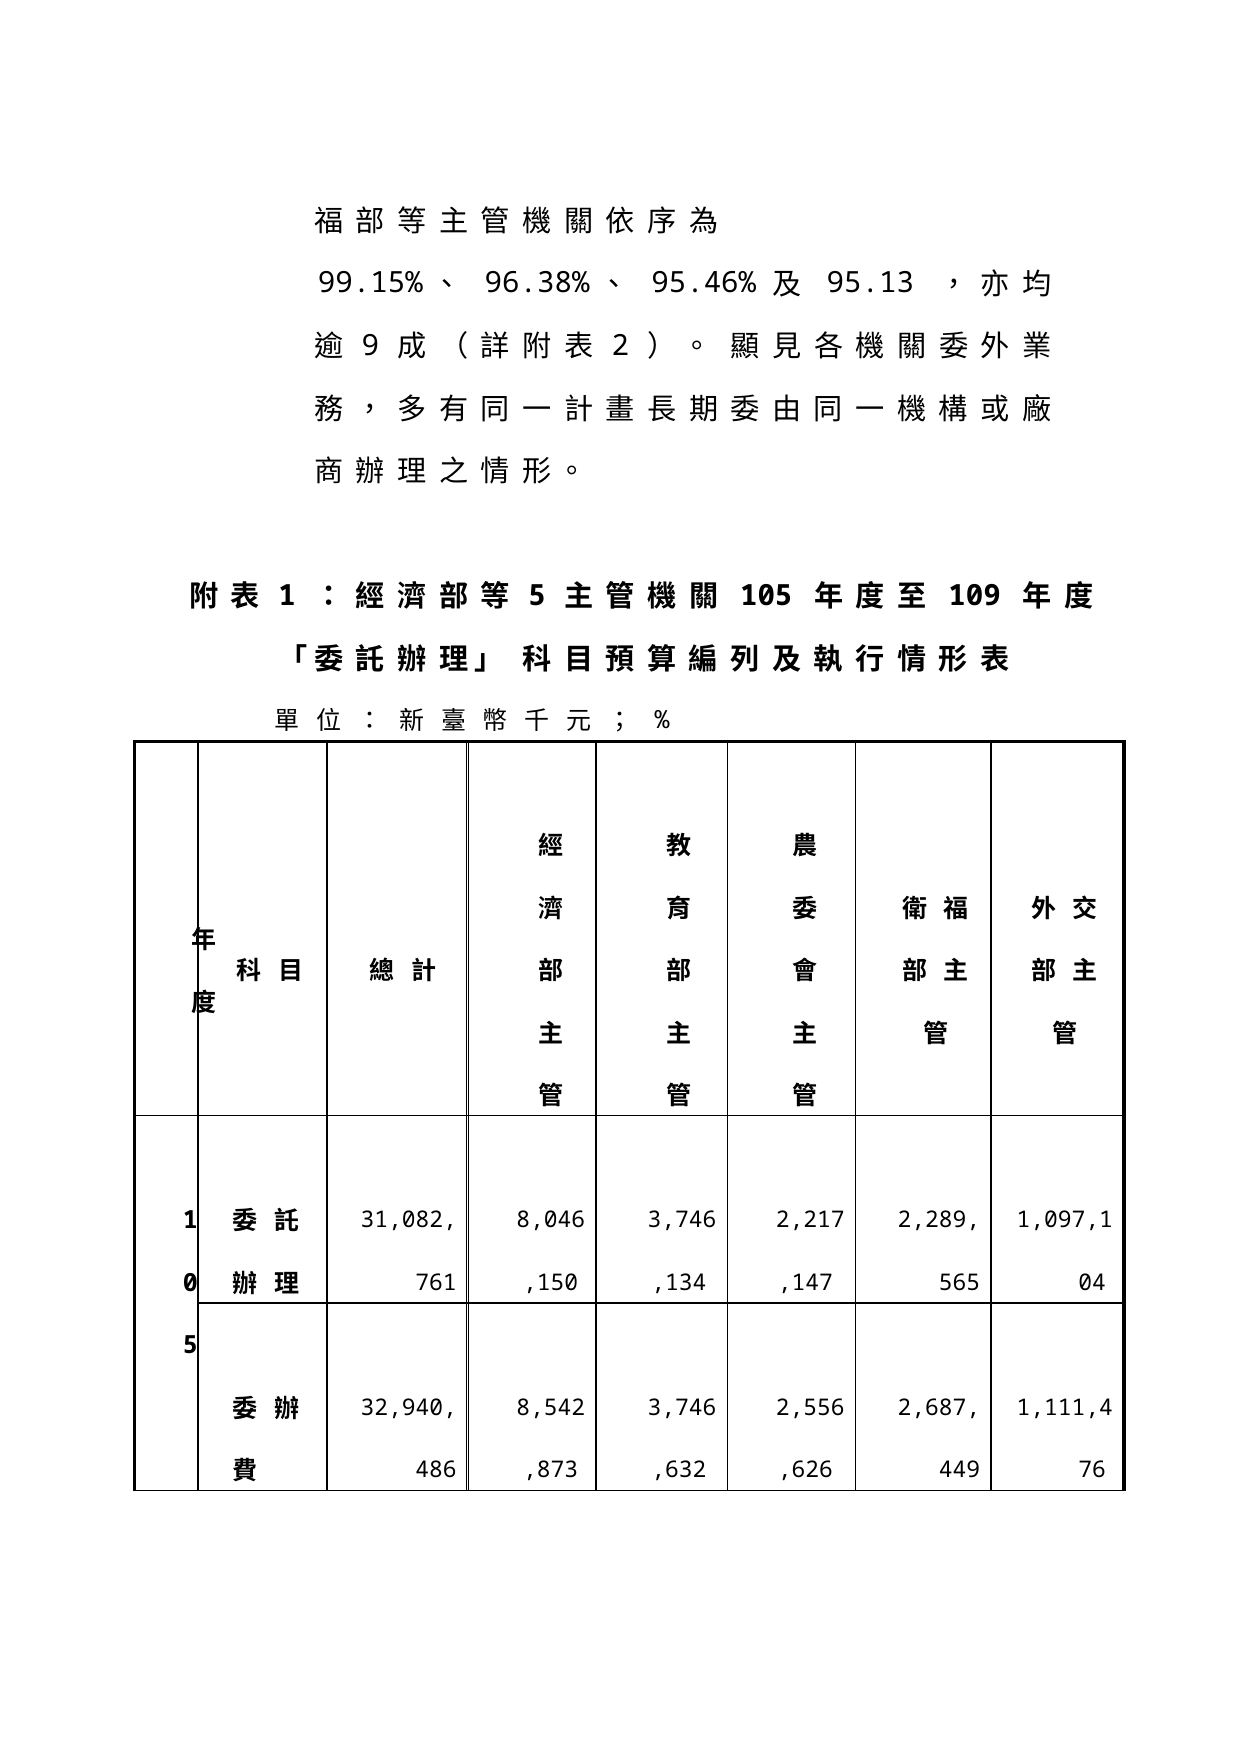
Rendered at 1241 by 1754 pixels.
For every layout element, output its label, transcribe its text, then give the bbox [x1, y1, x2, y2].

table_cell 2,217,147 [728, 1116, 855, 1302]
table_cell 1,097,104 [992, 1116, 1122, 1302]
table_cell 32,940,486 [328, 1304, 466, 1490]
table_header 衛福部主管 [856, 743, 990, 1115]
table_cell 105 [136, 1116, 197, 1490]
table_cell 2,556,626 [728, 1304, 855, 1490]
table_header 農委會主管 [728, 743, 855, 1115]
table_cell 3,746,632 [597, 1304, 727, 1490]
table_header 總計 [328, 743, 466, 1115]
table_cell 8,046,150 [469, 1116, 595, 1302]
table_cell 2,687,449 [856, 1304, 990, 1490]
table_header 經濟部主管 [469, 743, 595, 1115]
table_cell 31,082,761 [328, 1116, 466, 1302]
table_cell 2,289,565 [856, 1116, 990, 1302]
table_cell 委辦費 [199, 1304, 326, 1490]
text 福部等主管機關依序為99.15%、96.38%、95.46%及95.13，亦均逾9成（詳附表2）。顯見各機關委外業務，多有同一計畫長期委由同一機構或廠商辦理之情形。 [271, 177, 1058, 490]
table_header 外交部主管 [992, 743, 1122, 1115]
table_header 教育部主管 [597, 743, 727, 1115]
table_header 科目 [199, 743, 326, 1115]
table_header 年度 [136, 743, 197, 1115]
table_cell 1,111,476 [992, 1304, 1122, 1490]
table_cell 委託辦理 [199, 1116, 326, 1302]
table_cell 8,542,873 [469, 1304, 595, 1490]
text 附表1：經濟部等5主管機關105年度至109年度「委託辦理」科目預算編列及執行情形表 單位：新臺幣千元；% [124, 552, 1102, 740]
table_cell 3,746,134 [597, 1116, 727, 1302]
